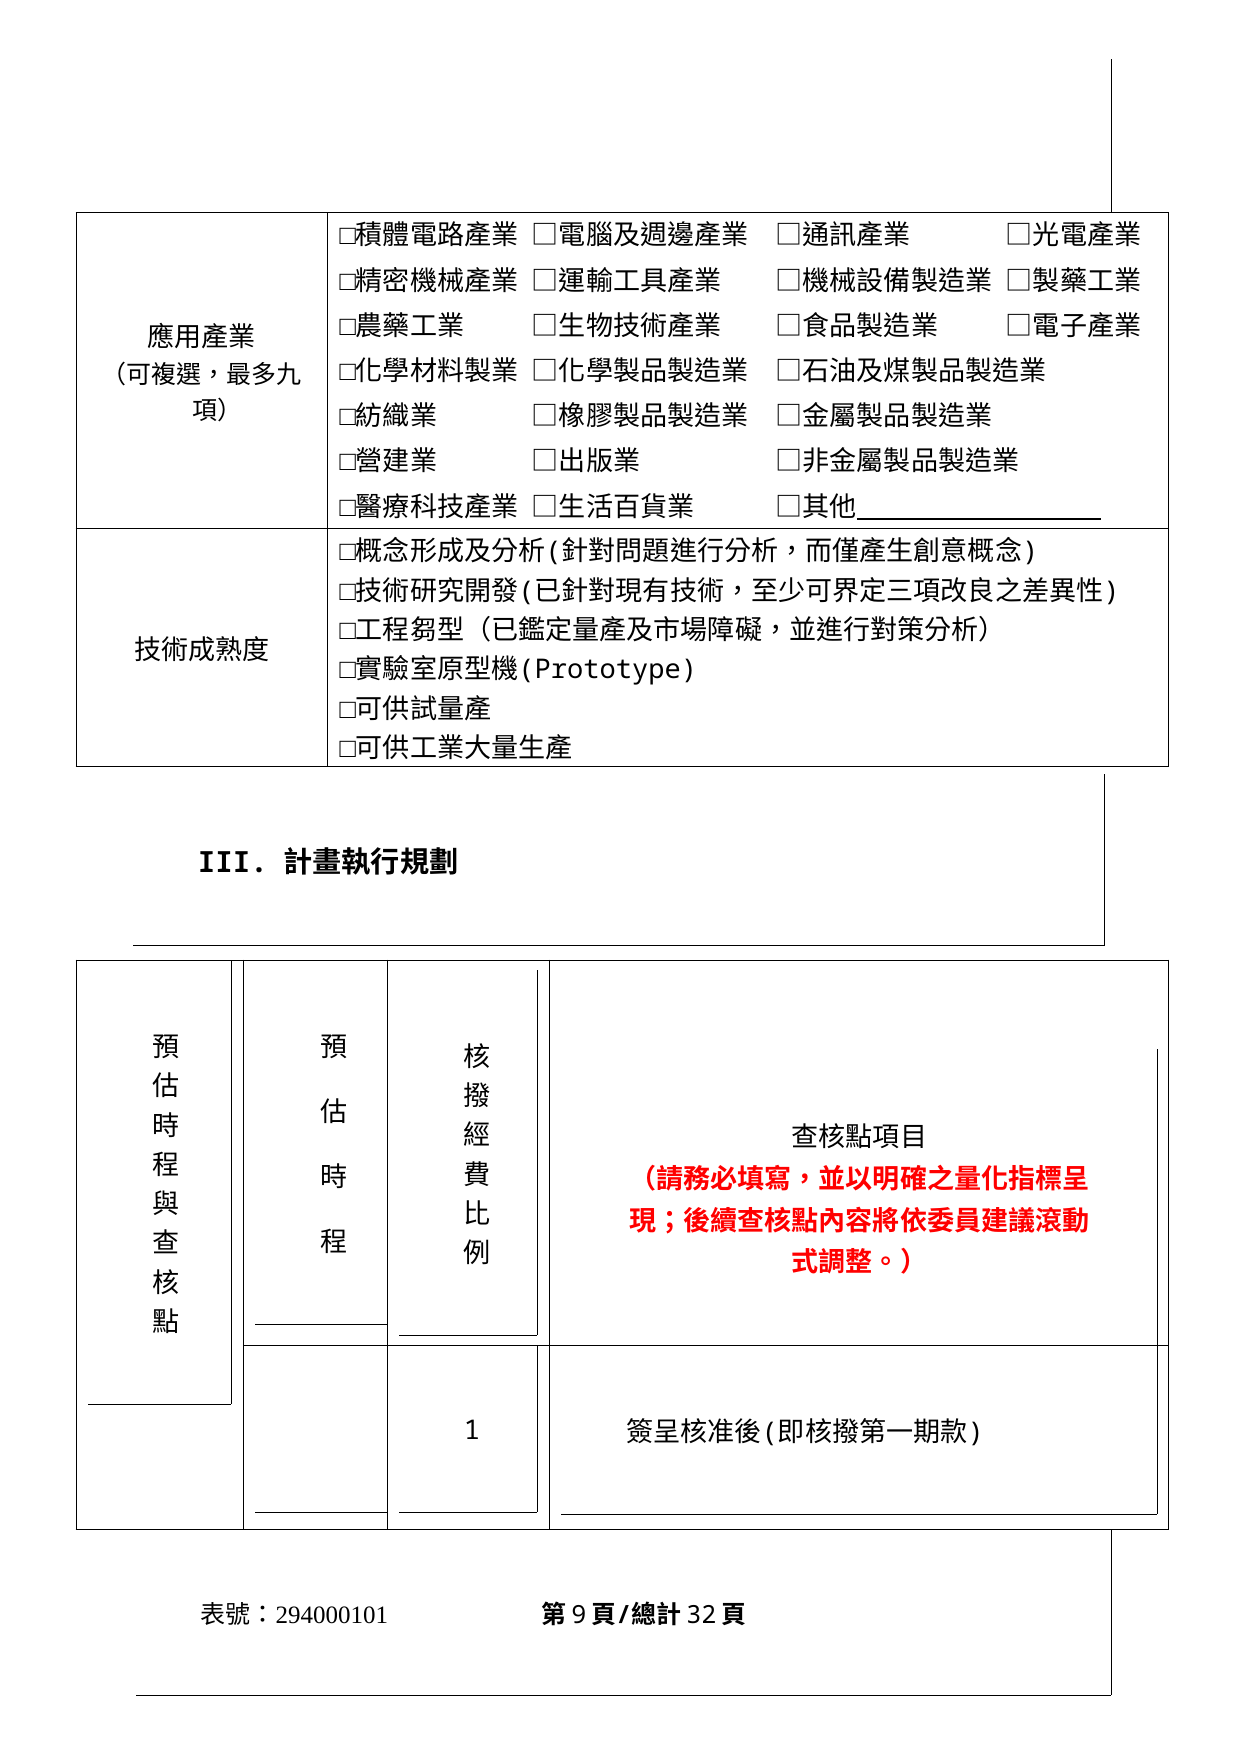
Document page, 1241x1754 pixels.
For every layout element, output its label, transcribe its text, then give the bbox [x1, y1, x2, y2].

list 計畫執行規劃 [133, 774, 1104, 945]
table_header 預估時程 [244, 961, 387, 1345]
table_cell 1 [388, 1346, 549, 1528]
table_header 核撥經費 比例 [388, 961, 549, 1345]
table_header 預估時程與查核點 [77, 961, 243, 1528]
table_cell □積體電路產業 □電腦及週邊產業 □通訊產業 □光電產業 □精密機械產業 □運輸工具產業 □機械設備製造業 □製藥工業 □農藥工業 □生物技術產業 □食品製造業 □電子產業 □化學材料製業 □化學製品製造業 □石油及煤製品製造業 □紡織業 □橡膠製品製造業 □金屬製品製造業 □營建業 □出版業 □非金屬製品製造業 □醫療科技產業 □生活百貨業 □其他 [328, 213, 1168, 528]
table_cell [244, 1346, 387, 1528]
table_cell 技術成熟度 [77, 529, 327, 766]
table_header 查核點項目 （請務必填寫，並以明確之量化指標呈現；後續查核點內容將依委員建議滾動式調整。） [550, 961, 1168, 1345]
table_cell 簽呈核准後(即核撥第一期款) [550, 1346, 1168, 1528]
table_cell □概念形成及分析(針對問題進行分析，而僅產生創意概念) □技術研究開發(已針對現有技術，至少可界定三項改良之差異性) □工程芻型（已鑑定量產及市場障礙，並進行對策分析） □實驗室原型機(Prototype) □可供試量產 □可供工業大量生產 [328, 529, 1168, 766]
table_cell 應用產業 （可複選，最多九項） [77, 213, 327, 528]
